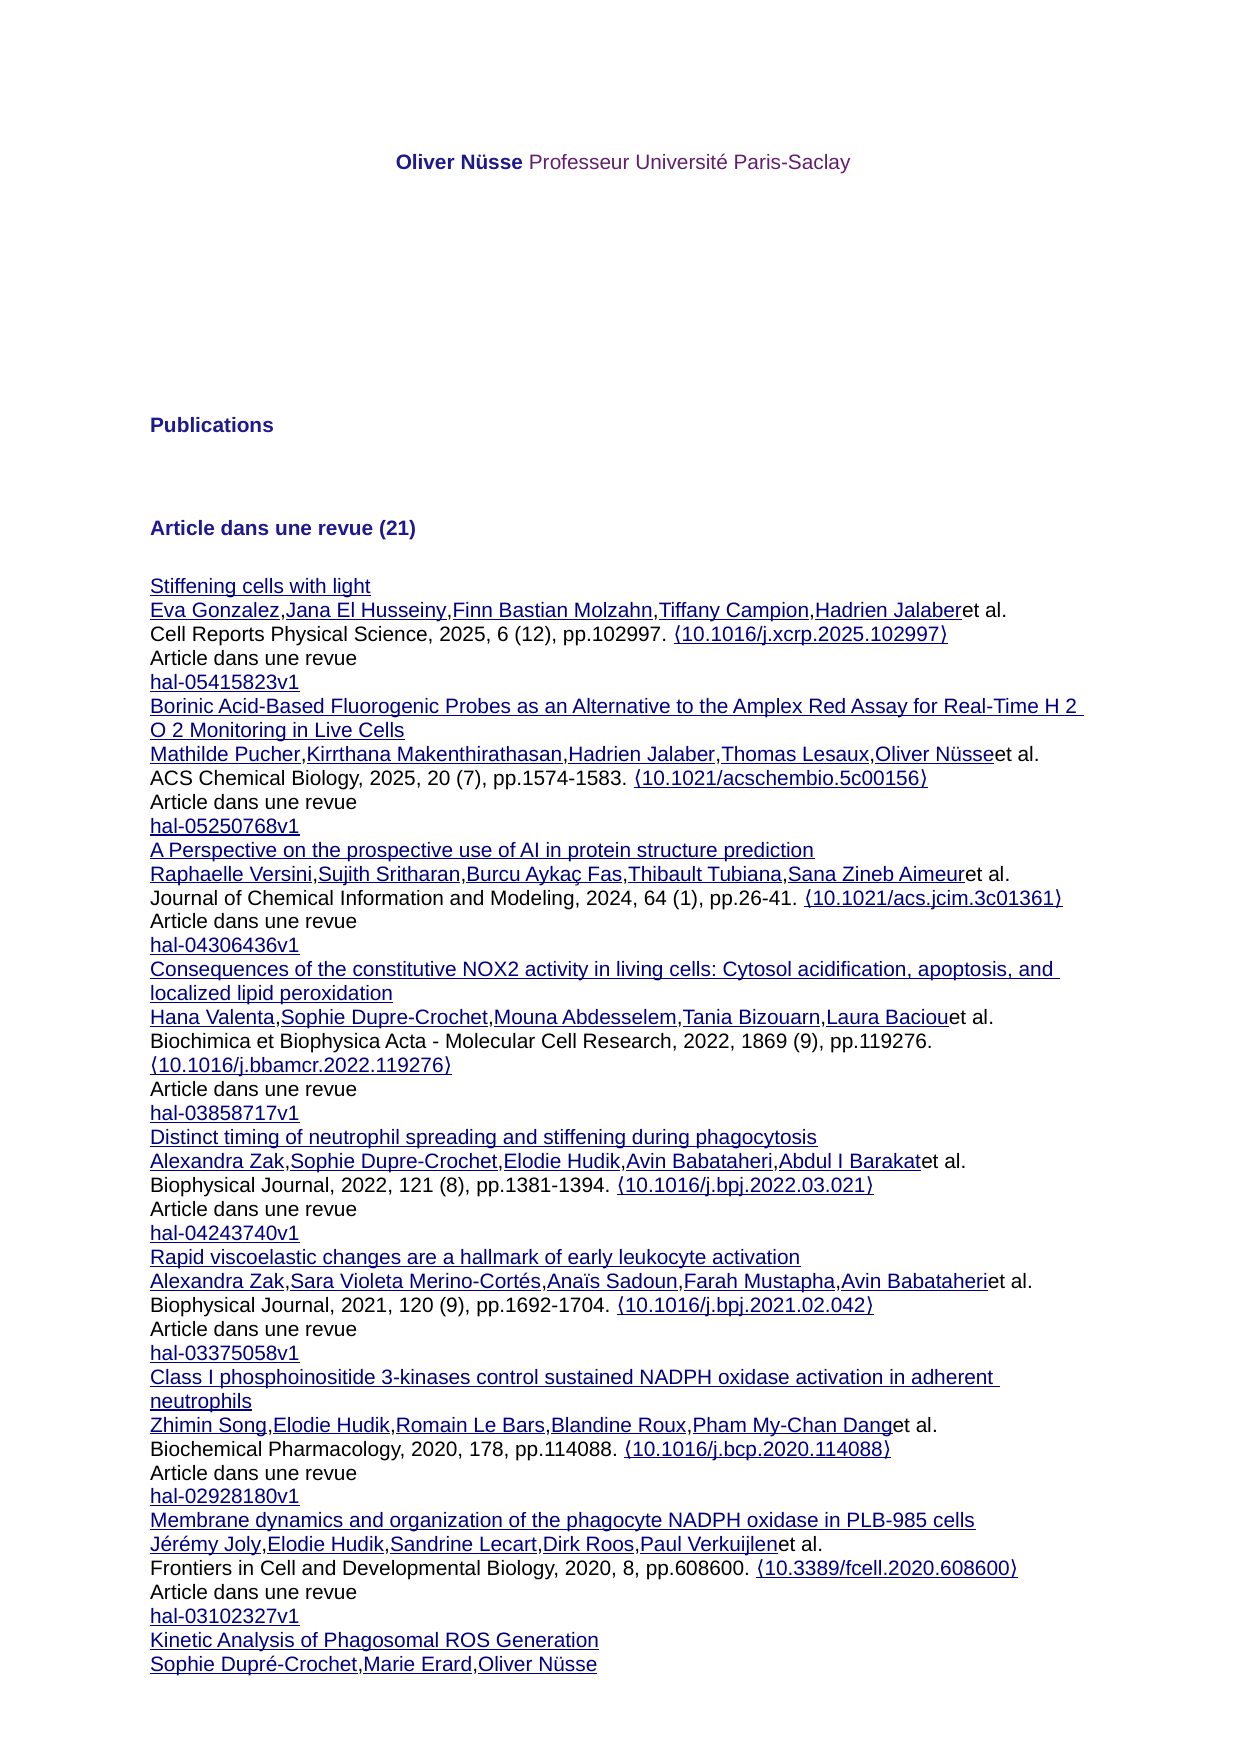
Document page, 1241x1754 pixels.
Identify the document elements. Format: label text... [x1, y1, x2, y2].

table_cell Class I phosphoinositide 3-kinases control sustained NADPH oxidase activation in adherent neutrophils Zhimin Song,Elodie Hudik,Romain Le Bars,Blandine Roux,Pham My-Chan Danget al. Biochemical Pharmacology, 2020, 178, pp.114088. ⟨10.1016/j.bcp.2020.114088⟩ Article dans une revue hal-02928180v1 [150, 1365, 1090, 1508]
table_cell Borinic Acid-Based Fluorogenic Probes as an Alternative to the Amplex Red Assay for Real-Time H 2 O 2 Monitoring in Live Cells Mathilde Pucher,Kirrthana Makenthirathasan,Hadrien Jalaber,Thomas Lesaux,Oliver Nüsseet al. ACS Chemical Biology, 2025, 20 (7), pp.1574-1583. ⟨10.1021/acschembio.5c00156⟩ Article dans une revue hal-05250768v1 [150, 694, 1090, 837]
table_header Stiffening cells with light Eva Gonzalez,Jana El Husseiny,Finn Bastian Molzahn,Tiffany Campion,Hadrien Jalaberet al. Cell Reports Physical Science, 2025, 6 (12), pp.102997. ⟨10.1016/j.xcrp.2025.102997⟩ Article dans une revue hal-05415823v1 [150, 574, 1090, 694]
table_cell Distinct timing of neutrophil spreading and stiffening during phagocytosis Alexandra Zak,Sophie Dupre-Crochet,Elodie Hudik,Avin Babataheri,Abdul I Barakatet al. Biophysical Journal, 2022, 121 (8), pp.1381-1394. ⟨10.1016/j.bpj.2022.03.021⟩ Article dans une revue hal-04243740v1 [150, 1125, 1090, 1245]
subtitle Publications [150, 412, 1090, 436]
subtitle Article dans une revue (21) [150, 516, 1090, 539]
table_cell Membrane dynamics and organization of the phagocyte NADPH oxidase in PLB-985 cells Jérémy Joly,Elodie Hudik,Sandrine Lecart,Dirk Roos,Paul Verkuijlenet al. Frontiers in Cell and Developmental Biology, 2020, 8, pp.608600. ⟨10.3389/fcell.2020.608600⟩ Article dans une revue hal-03102327v1 [150, 1508, 1090, 1628]
table_cell Rapid viscoelastic changes are a hallmark of early leukocyte activation Alexandra Zak,Sara Violeta Merino-Cortés,Anaïs Sadoun,Farah Mustapha,Avin Babataheriet al. Biophysical Journal, 2021, 120 (9), pp.1692-1704. ⟨10.1016/j.bpj.2021.02.042⟩ Article dans une revue hal-03375058v1 [150, 1245, 1090, 1364]
subtitle Oliver Nüsse Professeur Université Paris-Saclay [150, 150, 1090, 174]
table_cell Consequences of the constitutive NOX2 activity in living cells: Cytosol acidification, apoptosis, and localized lipid peroxidation Hana Valenta,Sophie Dupre-Crochet,Mouna Abdesselem,Tania Bizouarn,Laura Baciouet al. Biochimica et Biophysica Acta - Molecular Cell Research, 2022, 1869 (9), pp.119276. ⟨10.1016/j.bbamcr.2022.119276⟩ Article dans une revue hal-03858717v1 [150, 957, 1090, 1125]
table_cell A Perspective on the prospective use of AI in protein structure prediction Raphaelle Versini,Sujith Sritharan,Burcu Aykaç Fas,Thibault Tubiana,Sana Zineb Aimeuret al. Journal of Chemical Information and Modeling, 2024, 64 (1), pp.26-41. ⟨10.1021/acs.jcim.3c01361⟩ Article dans une revue hal-04306436v1 [150, 838, 1090, 957]
table_cell Kinetic Analysis of Phagosomal ROS Generation Sophie Dupré-Crochet,Marie Erard,Oliver Nüsse [150, 1628, 1090, 1676]
